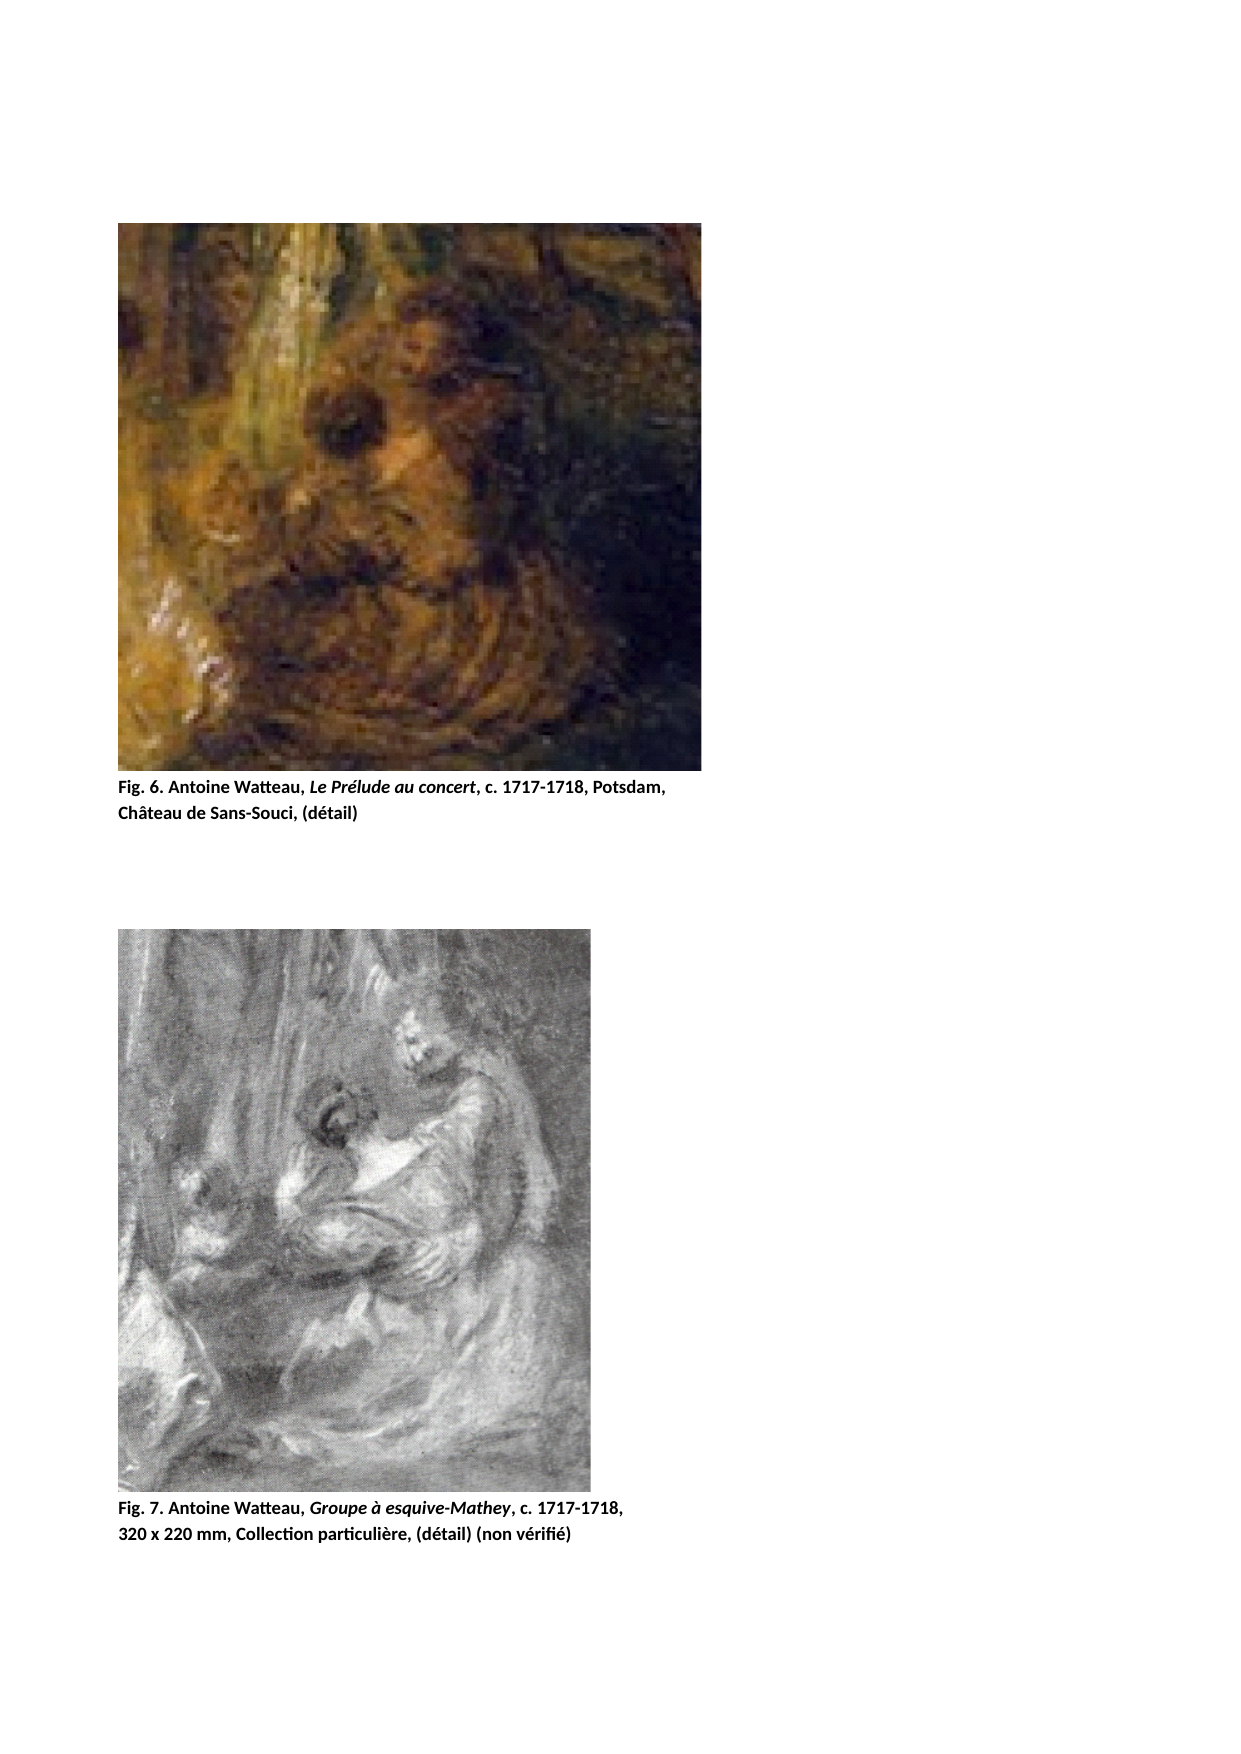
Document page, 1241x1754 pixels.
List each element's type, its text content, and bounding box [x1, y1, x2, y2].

text 320 x 220 mm, Collection particulière, (détail) (non vérifié) [118, 1522, 1122, 1545]
text Château de Sans-Souci, (détail) [118, 801, 1122, 824]
text Fig. 6. Antoine Watteau, Le Prélude au concert, c. 1717-1718, Potsdam, [118, 775, 1122, 798]
text Fig. 7. Antoine Watteau, Groupe à esquive-Mathey, c. 1717-1718, [118, 1496, 1122, 1519]
